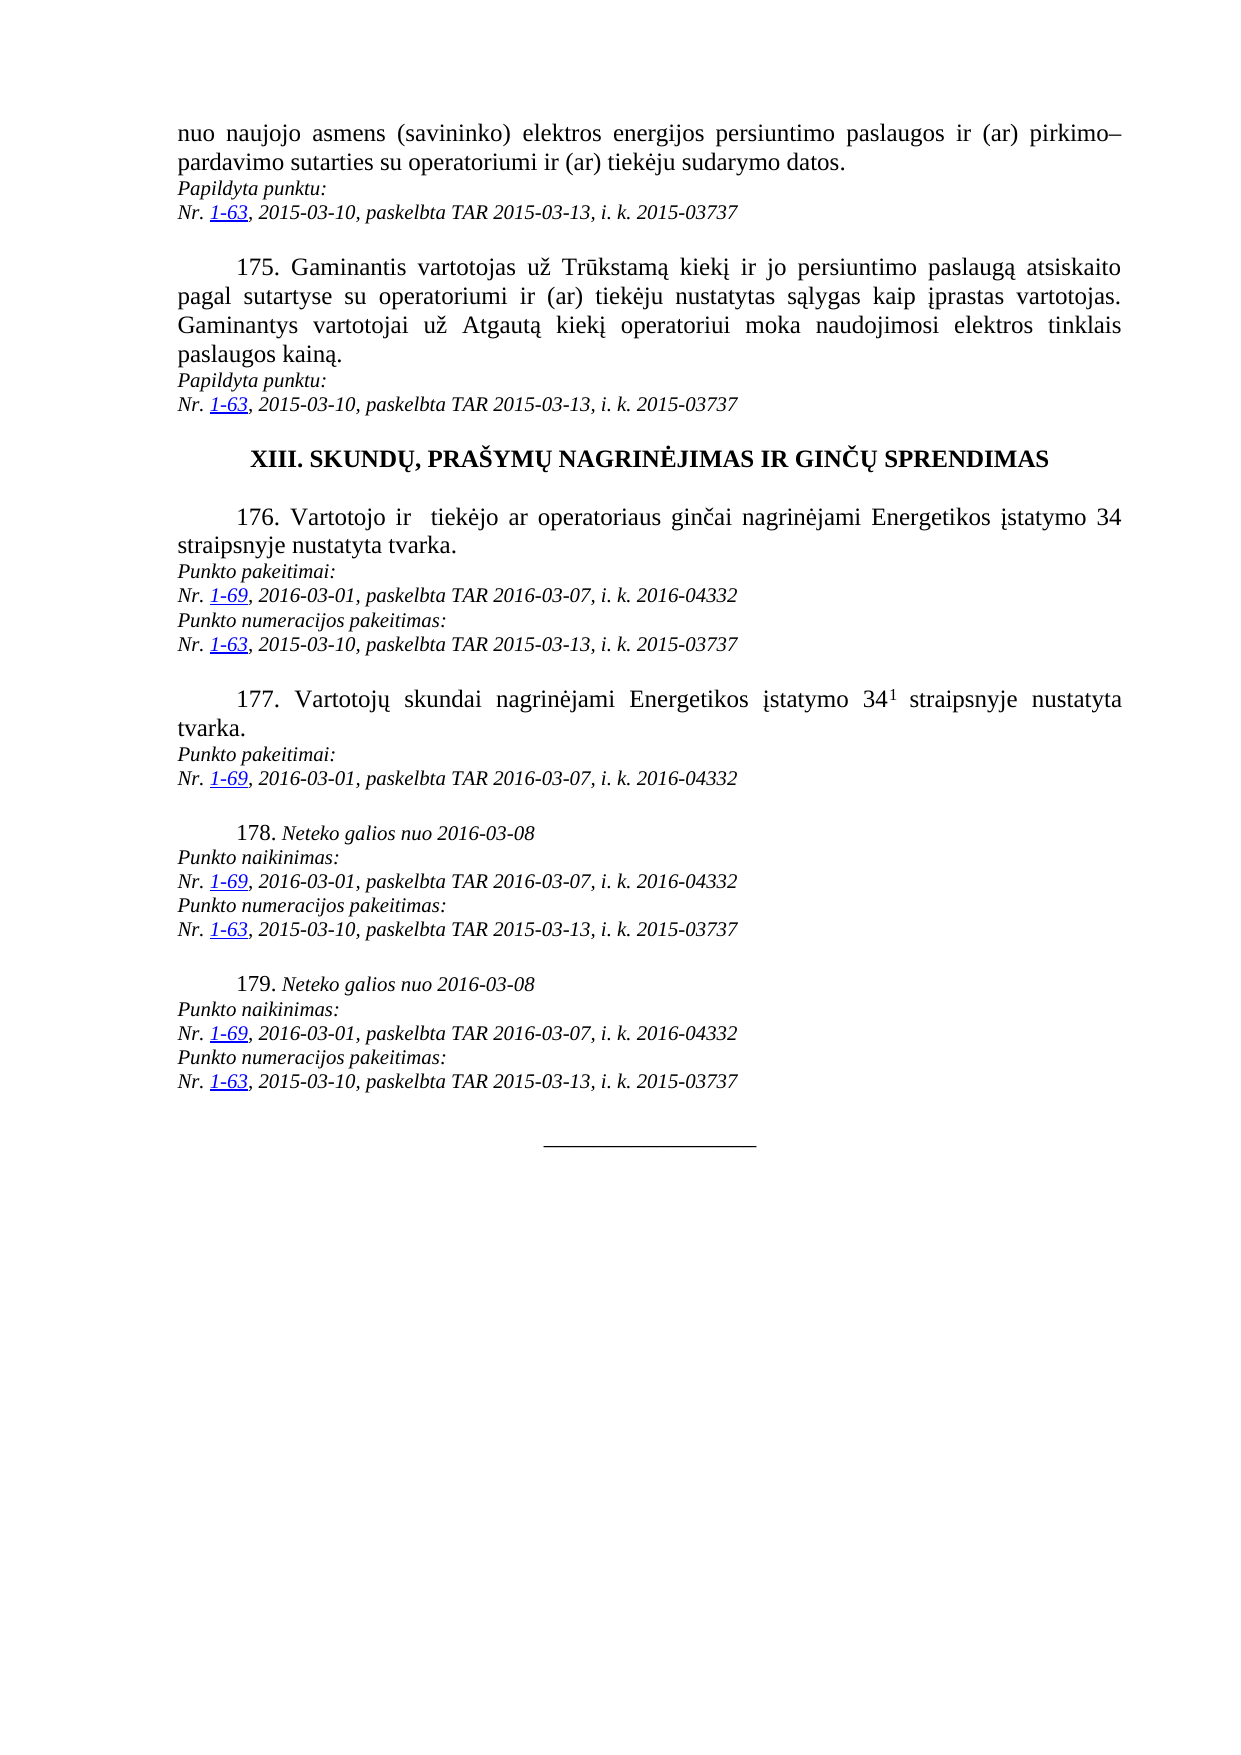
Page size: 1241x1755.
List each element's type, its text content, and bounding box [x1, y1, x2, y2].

text Punkto numeracijos pakeitimas: [177, 1044, 1122, 1069]
text Punkto numeracijos pakeitimas: [177, 893, 1122, 917]
text Papildyta punktu: [177, 367, 1122, 392]
text nuo naujojo asmens (savininko) elektros energijos persiuntimo paslaugos ir (ar) pirkimo–pardavimo sutarties su operatoriumi ir (ar) tiekėju sudarymo datos. [177, 118, 1122, 176]
text 177. Vartotojų skundai nagrinėjami Energetikos įstatymo 341 straipsnyje nustatyta tvarka. [177, 684, 1122, 742]
text XIII. SKUNDŲ, PRAŠYMŲ NAGRINĖJIMAS IR GINČŲ SPRENDIMAS [177, 444, 1122, 473]
text Punkto pakeitimai: [177, 742, 1122, 766]
text Punkto numeracijos pakeitimas: [177, 607, 1122, 632]
text Punkto pakeitimai: [177, 559, 1122, 583]
text Nr. 1-63, 2015-03-10, paskelbta TAR 2015-03-13, i. k. 2015-03737 [177, 1069, 1122, 1093]
text Nr. 1-69, 2016-03-01, paskelbta TAR 2016-03-07, i. k. 2016-04332 [177, 869, 1122, 893]
text 175. Gaminantis vartotojas už Trūkstamą kiekį ir jo persiuntimo paslaugą atsiskaito pagal sutartyse su operatoriumi ir (ar) tiekėju nustatytas sąlygas kaip įprastas vartotojas. Gaminantys vartotojai už Atgautą kiekį operatoriui moka naudojimosi elektros tinklais paslaugos kainą. [177, 252, 1122, 367]
text Nr. 1-69, 2016-03-01, paskelbta TAR 2016-03-07, i. k. 2016-04332 [177, 766, 1122, 790]
text Punkto naikinimas: [177, 996, 1122, 1021]
text Nr. 1-63, 2015-03-10, paskelbta TAR 2015-03-13, i. k. 2015-03737 [177, 200, 1122, 224]
text Nr. 1-69, 2016-03-01, paskelbta TAR 2016-03-07, i. k. 2016-04332 [177, 583, 1122, 607]
text Papildyta punktu: [177, 176, 1122, 200]
text Nr. 1-69, 2016-03-01, paskelbta TAR 2016-03-07, i. k. 2016-04332 [177, 1021, 1122, 1044]
text Nr. 1-63, 2015-03-10, paskelbta TAR 2015-03-13, i. k. 2015-03737 [177, 392, 1122, 416]
text _________________ [177, 1121, 1122, 1150]
text 178. Neteko galios nuo 2016-03-08 [177, 819, 1122, 845]
text 179. Neteko galios nuo 2016-03-08 [177, 970, 1122, 996]
text Nr. 1-63, 2015-03-10, paskelbta TAR 2015-03-13, i. k. 2015-03737 [177, 632, 1122, 656]
text 176. Vartotojo ir tiekėjo ar operatoriaus ginčai nagrinėjami Energetikos įstatymo 34 straipsnyje nustatyta tvarka. [177, 502, 1122, 559]
text Punkto naikinimas: [177, 845, 1122, 869]
text Nr. 1-63, 2015-03-10, paskelbta TAR 2015-03-13, i. k. 2015-03737 [177, 917, 1122, 941]
